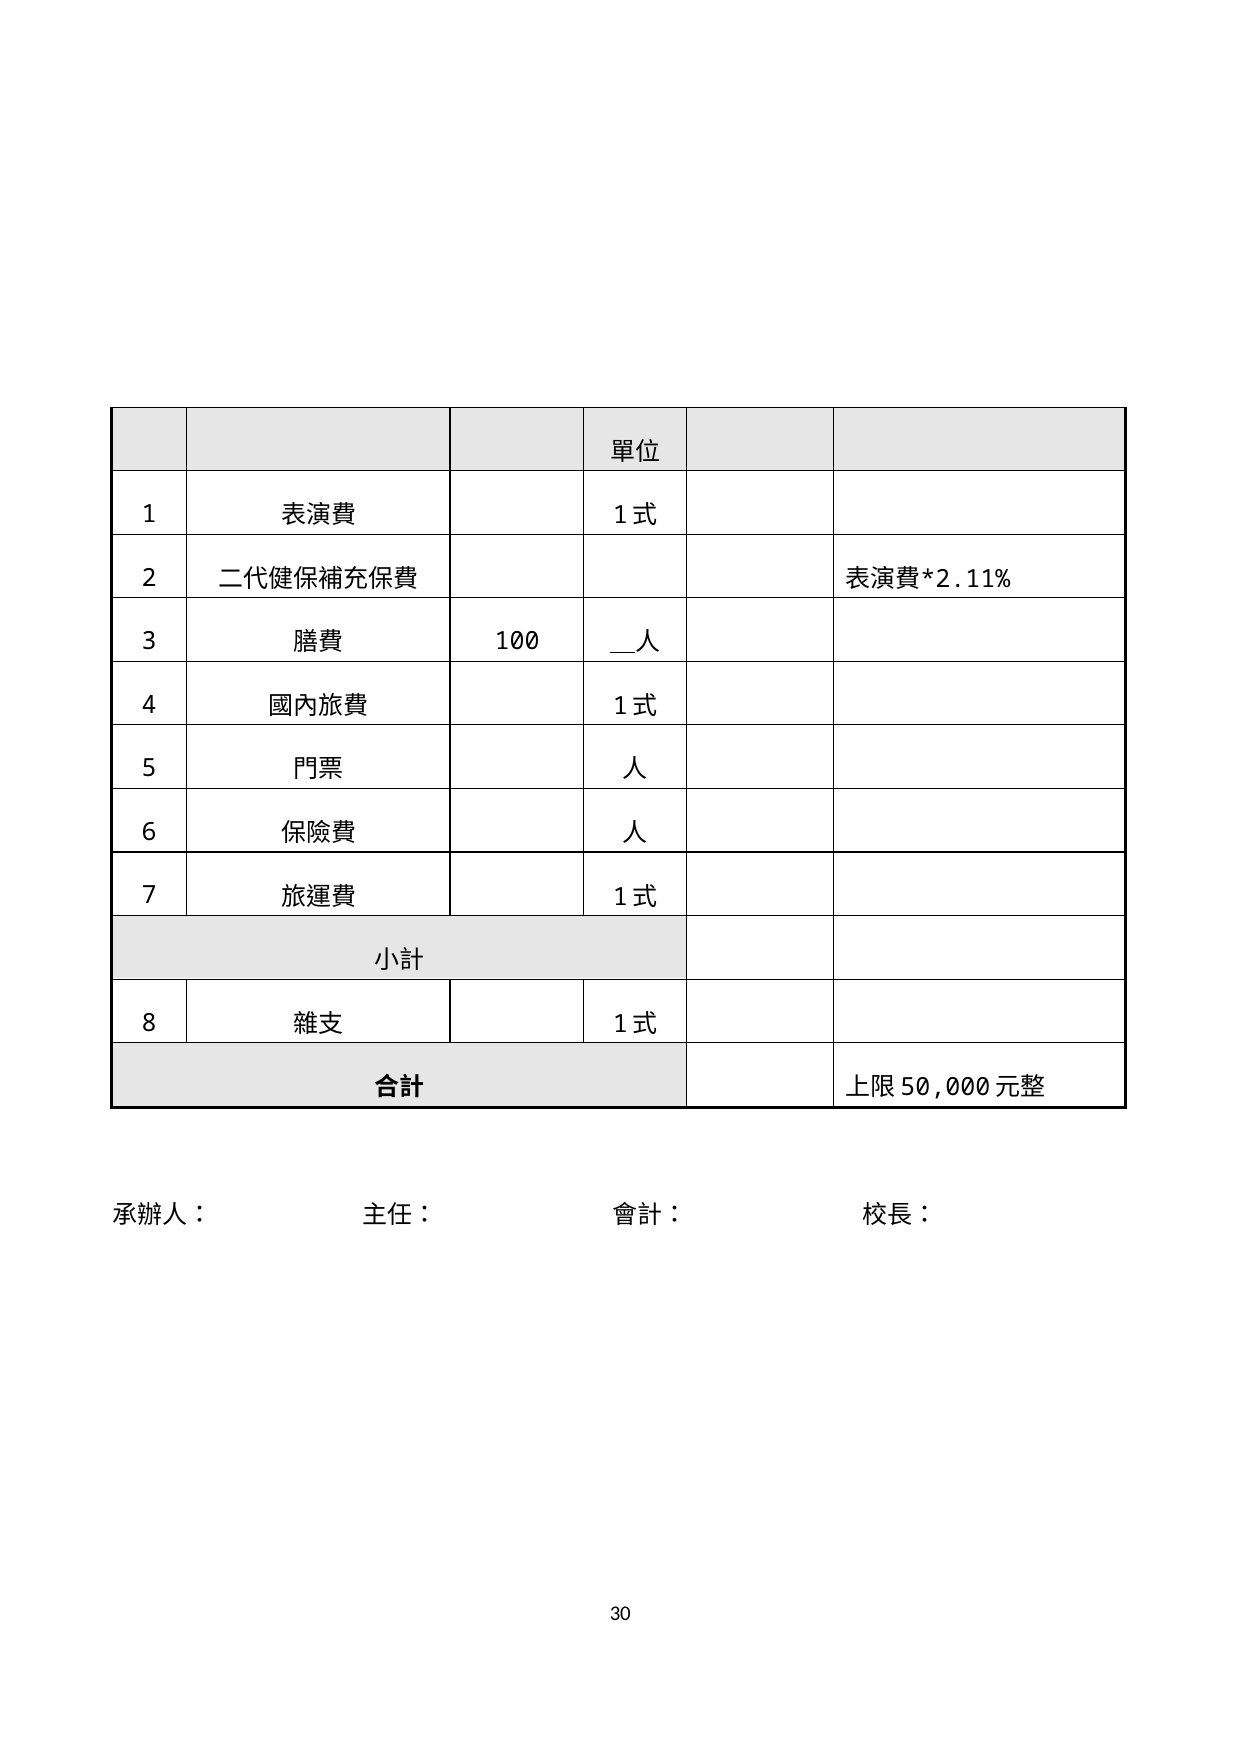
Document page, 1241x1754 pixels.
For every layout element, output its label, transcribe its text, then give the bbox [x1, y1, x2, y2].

table_cell 1式 [584, 471, 686, 534]
table_cell 4 [113, 662, 186, 724]
table_cell 二代健保補充保費 [187, 535, 449, 597]
table_cell 5 [113, 725, 186, 788]
table_cell [687, 725, 833, 788]
table_cell [687, 408, 833, 470]
text 承辦人： 主任： 會計： 校長： [112, 1171, 1128, 1234]
table_cell 表演費 [187, 471, 449, 534]
table_cell 1式 [584, 662, 686, 724]
table_cell 7 [113, 853, 186, 915]
table_cell 上限50,000元整 [834, 1043, 1124, 1106]
table_cell 1式 [584, 980, 686, 1042]
table_cell 1 [113, 471, 186, 534]
table_cell [687, 662, 833, 724]
table_cell [451, 725, 583, 788]
table_cell 100 [451, 598, 583, 661]
table_cell 合計 [113, 1043, 686, 1106]
table_cell [687, 598, 833, 661]
table_cell [834, 916, 1124, 978]
table_cell [834, 725, 1124, 788]
table_cell 表演費*2.11% [834, 535, 1124, 597]
table_cell 人 [584, 789, 686, 851]
table_cell 1式 [584, 853, 686, 915]
table_cell 旅運費 [187, 853, 449, 915]
table_cell [584, 535, 686, 597]
table_cell [451, 789, 583, 851]
table_cell ＿人 [584, 598, 686, 661]
table_cell [187, 408, 449, 470]
table_cell [687, 1043, 833, 1106]
table_cell [687, 980, 833, 1042]
table_cell 2 [113, 535, 186, 597]
table_cell [687, 916, 833, 978]
table_cell 國內旅費 [187, 662, 449, 724]
table_cell [451, 662, 583, 724]
table_cell 膳費 [187, 598, 449, 661]
table_cell [834, 471, 1124, 534]
table_cell [113, 408, 186, 470]
table_cell [687, 535, 833, 597]
table_cell [834, 980, 1124, 1042]
table_cell 雜支 [187, 980, 449, 1042]
table_cell [451, 471, 583, 534]
table_cell [834, 662, 1124, 724]
table_cell 3 [113, 598, 186, 661]
table_cell [451, 408, 583, 470]
table_cell 8 [113, 980, 186, 1042]
table_cell [451, 853, 583, 915]
table_cell [687, 853, 833, 915]
table_cell 人 [584, 725, 686, 788]
table_cell 6 [113, 789, 186, 851]
table_cell 門票 [187, 725, 449, 788]
table_cell [834, 789, 1124, 851]
table_cell [687, 471, 833, 534]
table_cell [451, 535, 583, 597]
table_cell 保險費 [187, 789, 449, 851]
table_cell [834, 853, 1124, 915]
table_cell [834, 598, 1124, 661]
table_cell [687, 789, 833, 851]
table_cell [451, 980, 583, 1042]
table_cell 小計 [113, 916, 686, 978]
table_cell 單位 [584, 408, 686, 470]
table_cell [834, 408, 1124, 470]
